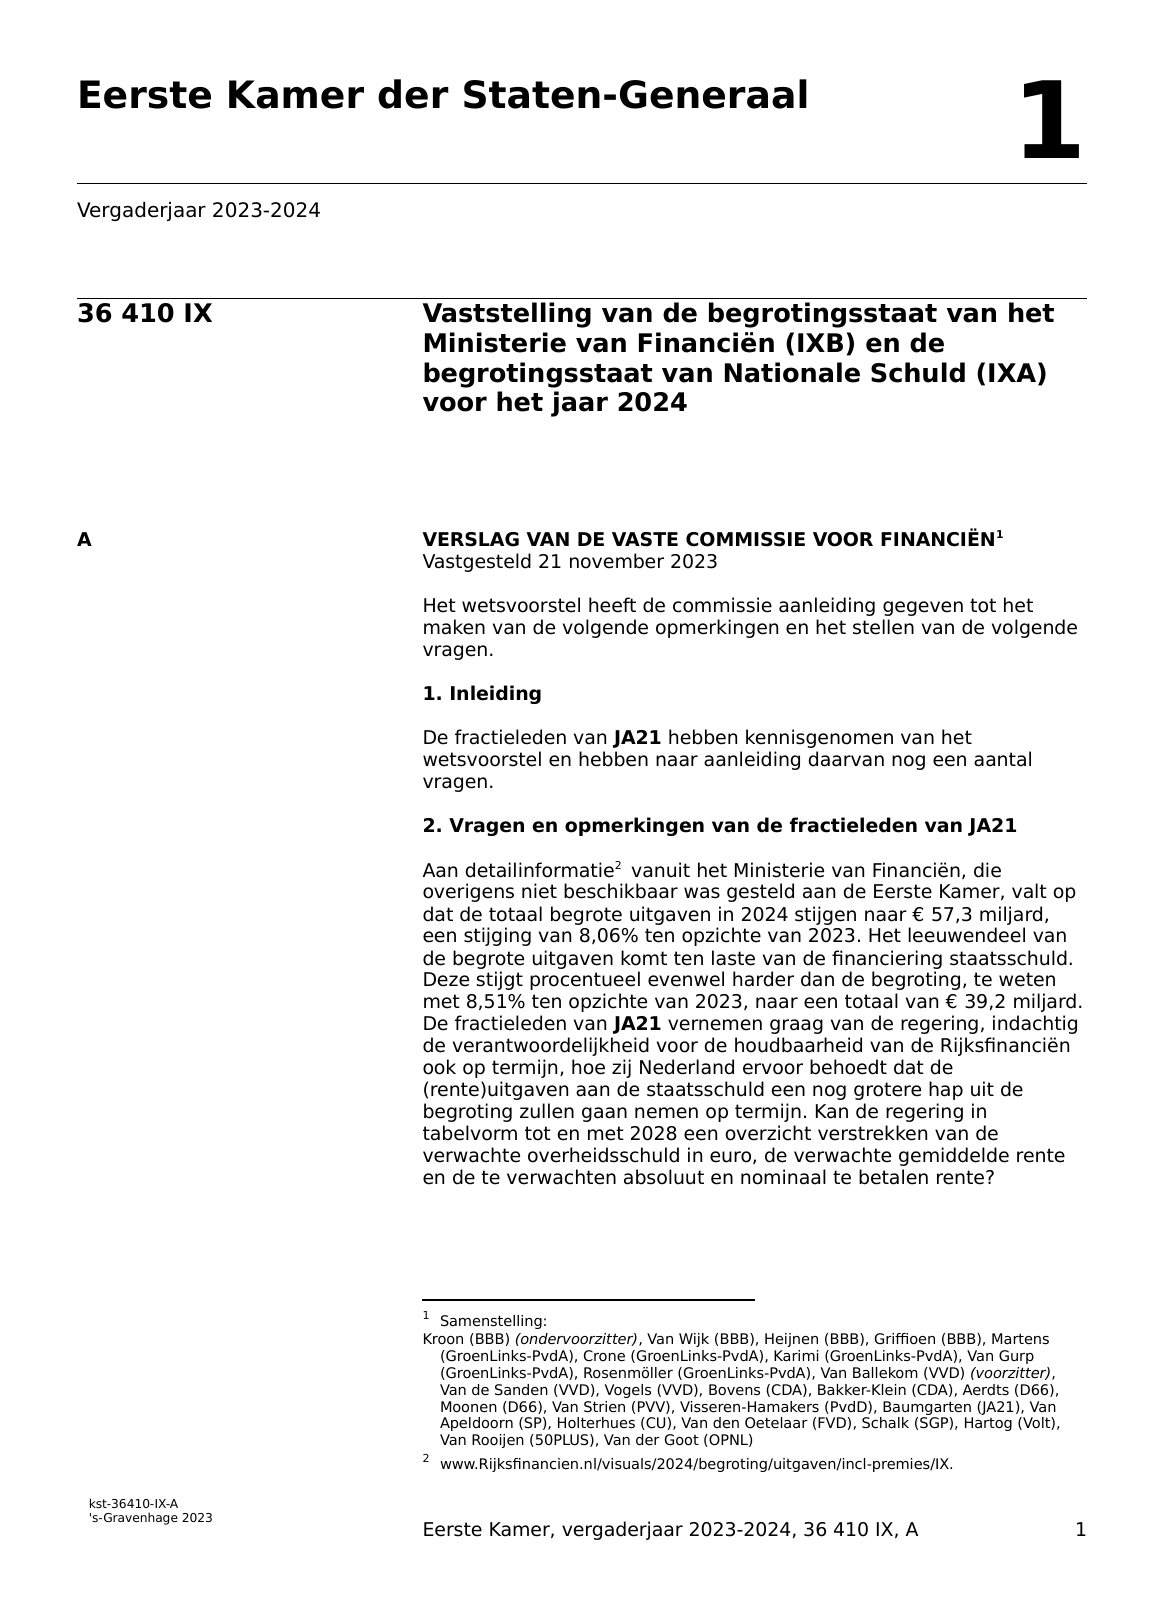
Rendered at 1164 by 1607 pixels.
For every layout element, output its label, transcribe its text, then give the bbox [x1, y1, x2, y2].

text 's-Gravenhage 2023 [88, 1511, 323, 1525]
table_header Eerste Kamer der Staten-Generaal [77, 59, 886, 183]
text Kroon (BBB) (ondervoorzitter), Van Wijk (BBB), Heijnen (BBB), Griffioen (BBB), Martens (GroenLinks-PvdA), Crone (GroenLinks-PvdA), Karimi (GroenLinks-PvdA), Van Gurp (GroenLinks-PvdA), Rosenmöller (GroenLinks-PvdA), Van Ballekom (VVD) (voorzitter), Van de Sanden (VVD), Vogels (VVD), Bovens (CDA), Bakker-Klein (CDA), Aerdts (D66), Moonen (D66), Van Strien (PVV), Visseren-Hamakers (PvdD), Baumgarten (JA21), Van Apeldoorn (SP), Holterhues (CU), Van den Oetelaar (FVD), Schalk (SGP), Hartog (Volt), Van Rooijen (50PLUS), Van der Goot (OPNL) [422, 1331, 1087, 1449]
subtitle 1. Inleiding [422, 683, 1087, 705]
text kst-36410-IX-A [88, 1497, 323, 1511]
table_header 1 [886, 59, 1087, 183]
text De fractieleden van JA21 vernemen graag van de regering, indachtig de verantwoordelijkheid voor de houdbaarheid van de Rijksfinanciën ook op termijn, hoe zij Nederland ervoor behoedt dat de (rente)uitgaven aan de staatsschuld een nog grotere hap uit de begroting zullen gaan nemen op termijn. Kan de regering in tabelvorm tot en met 2028 een overzicht verstrekken van de verwachte overheidsschuld in euro, de verwachte gemiddelde rente en de te verwachten absoluut en nominaal te betalen rente? [422, 1013, 1087, 1189]
table_cell Vergaderjaar 2023-2024 [77, 184, 1087, 298]
text De fractieleden van JA21 hebben kennisgenomen van het wetsvoorstel en hebben naar aanleiding daarvan nog een aantal vragen. [422, 727, 1087, 793]
subtitle 36 410 IX Vaststelling van de begrotingsstaat van het Ministerie van Financiën (IXB) en de begrotingsstaat van Nationale Schuld (IXA) voor het jaar 2024 [77, 299, 1087, 418]
subtitle 2. Vragen en opmerkingen van de fractieleden van JA21 [422, 815, 1087, 837]
text Samenstelling: [422, 1309, 1087, 1331]
subtitle A VERSLAG VAN DE VASTE COMMISSIE VOOR FINANCIËN [77, 529, 1087, 551]
text Vastgesteld 21 november 2023 [422, 551, 1087, 573]
text www.Rijksfinancien.nl/visuals/2024/begroting/uitgaven/incl-premies/IX. [422, 1452, 1087, 1474]
text Aan detailinformatie vanuit het Ministerie van Financiën, die overigens niet beschikbaar was gesteld aan de Eerste Kamer, valt op dat de totaal begrote uitgaven in 2024 stijgen naar € 57,3 miljard, een stijging van 8,06% ten opzichte van 2023. Het leeuwendeel van de begrote uitgaven komt ten laste van de financiering staatsschuld. Deze stijgt procentueel evenwel harder dan de begroting, te weten met 8,51% ten opzichte van 2023, naar een totaal van € 39,2 miljard. [422, 859, 1087, 1013]
text Het wetsvoorstel heeft de commissie aanleiding gegeven tot het maken van de volgende opmerkingen en het stellen van de volgende vragen. [422, 595, 1087, 661]
